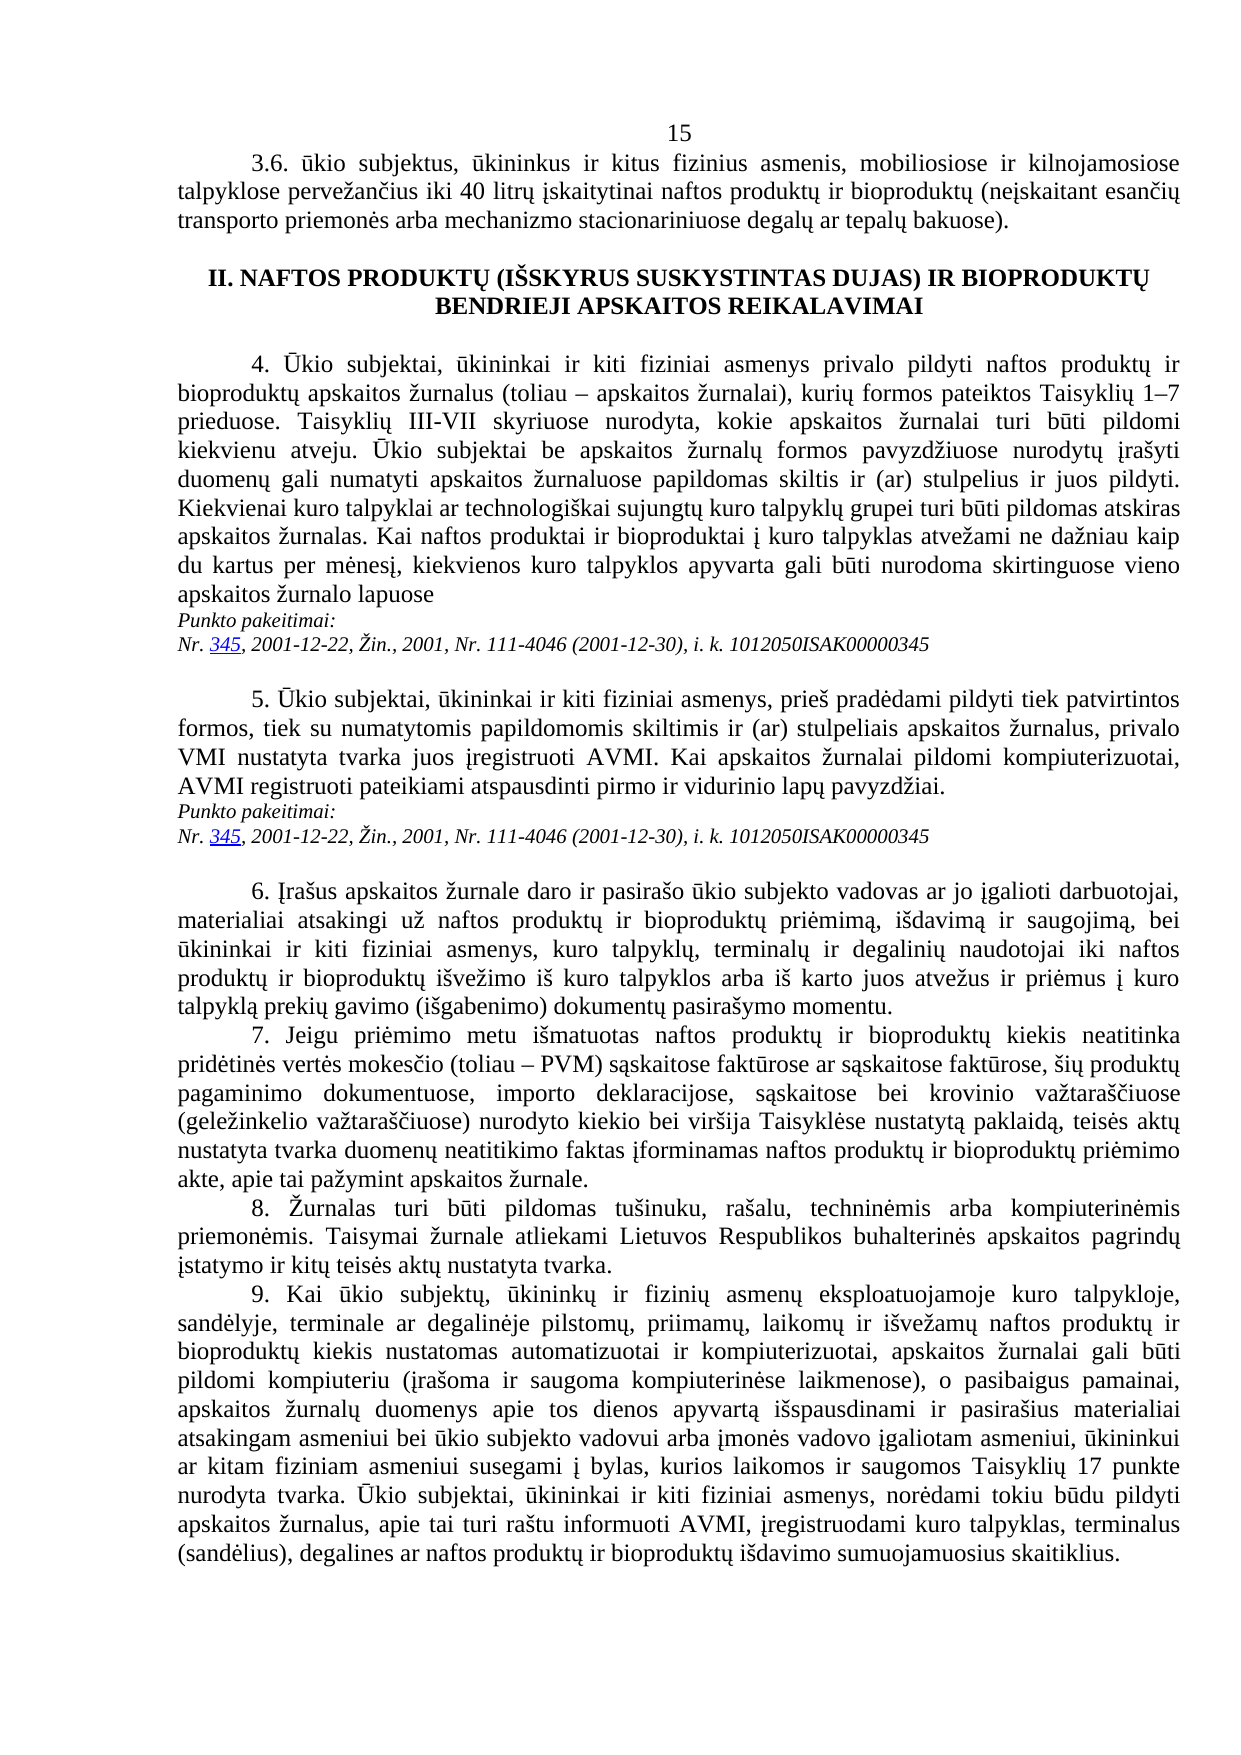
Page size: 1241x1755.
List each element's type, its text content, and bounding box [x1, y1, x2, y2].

text Nr. 345, 2001-12-22, Žin., 2001, Nr. 111-4046 (2001-12-30), i. k. 1012050ISAK00000345 [177, 823, 1181, 848]
text Punkto pakeitimai: [177, 799, 1181, 823]
text 3.6. ūkio subjektus, ūkininkus ir kitus fizinius asmenis, mobiliosiose ir kilnojamosiose talpyklose pervežančius iki 40 litrų įskaitytinai naftos produktų ir bioproduktų (neįskaitant esančių transporto priemonės arba mechanizmo stacionariniuose degalų ar tepalų bakuose). [177, 148, 1181, 234]
text 8. Žurnalas turi būti pildomas tušinuku, rašalu, techninėmis arba kompiuterinėmis priemonėmis. Taisymai žurnale atliekami Lietuvos Respublikos buhalterinės apskaitos pagrindų įstatymo ir kitų teisės aktų nustatyta tvarka. [177, 1193, 1181, 1279]
text Nr. 345, 2001-12-22, Žin., 2001, Nr. 111-4046 (2001-12-30), i. k. 1012050ISAK00000345 [177, 632, 1181, 656]
text 5. Ūkio subjektai, ūkininkai ir kiti fiziniai asmenys, prieš pradėdami pildyti tiek patvirtintos formos, tiek su numatytomis papildomomis skiltimis ir (ar) stulpeliais apskaitos žurnalus, privalo VMI nustatyta tvarka juos įregistruoti AVMI. Kai apskaitos žurnalai pildomi kompiuterizuotai, AVMI registruoti pateikiami atspausdinti pirmo ir vidurinio lapų pavyzdžiai. [177, 684, 1181, 799]
text 7. Jeigu priėmimo metu išmatuotas naftos produktų ir bioproduktų kiekis neatitinka pridėtinės vertės mokesčio (toliau – PVM) sąskaitose faktūrose ar sąskaitose faktūrose, šių produktų pagaminimo dokumentuose, importo deklaracijose, sąskaitose bei krovinio važtaraščiuose (geležinkelio važtaraščiuose) nurodyto kiekio bei viršija Taisyklėse nustatytą paklaidą, teisės aktų nustatyta tvarka duomenų neatitikimo faktas įforminamas naftos produktų ir bioproduktų priėmimo akte, apie tai pažymint apskaitos žurnale. [177, 1020, 1181, 1193]
text 6. Įrašus apskaitos žurnale daro ir pasirašo ūkio subjekto vadovas ar jo įgalioti darbuotojai, materialiai atsakingi už naftos produktų ir bioproduktų priėmimą, išdavimą ir saugojimą, bei ūkininkai ir kiti fiziniai asmenys, kuro talpyklų, terminalų ir degalinių naudotojai iki naftos produktų ir bioproduktų išvežimo iš kuro talpyklos arba iš karto juos atvežus ir priėmus į kuro talpyklą prekių gavimo (išgabenimo) dokumentų pasirašymo momentu. [177, 876, 1181, 1020]
text Punkto pakeitimai: [177, 608, 1181, 632]
text 4. Ūkio subjektai, ūkininkai ir kiti fiziniai asmenys privalo pildyti naftos produktų ir bioproduktų apskaitos žurnalus (toliau – apskaitos žurnalai), kurių formos pateiktos Taisyklių 1–7 prieduose. Taisyklių III-VII skyriuose nurodyta, kokie apskaitos žurnalai turi būti pildomi kiekvienu atveju. Ūkio subjektai be apskaitos žurnalų formos pavyzdžiuose nurodytų įrašyti duomenų gali numatyti apskaitos žurnaluose papildomas skiltis ir (ar) stulpelius ir juos pildyti. Kiekvienai kuro talpyklai ar technologiškai sujungtų kuro talpyklų grupei turi būti pildomas atskiras apskaitos žurnalas. Kai naftos produktai ir bioproduktai į kuro talpyklas atvežami ne dažniau kaip du kartus per mėnesį, kiekvienos kuro talpyklos apyvarta gali būti nurodoma skirtinguose vieno apskaitos žurnalo lapuose [177, 349, 1181, 608]
text II. NAFTOS PRODUKTŲ (IŠSKYRUS SUSKYSTINTAS DUJAS) IR BIOPRODUKTŲ BENDRIEJI APSKAITOS REIKALAVIMAI [177, 263, 1181, 320]
text 9. Kai ūkio subjektų, ūkininkų ir fizinių asmenų eksploatuojamoje kuro talpykloje, sandėlyje, terminale ar degalinėje pilstomų, priimamų, laikomų ir išvežamų naftos produktų ir bioproduktų kiekis nustatomas automatizuotai ir kompiuterizuotai, apskaitos žurnalai gali būti pildomi kompiuteriu (įrašoma ir saugoma kompiuterinėse laikmenose), o pasibaigus pamainai, apskaitos žurnalų duomenys apie tos dienos apyvartą išspausdinami ir pasirašius materialiai atsakingam asmeniui bei ūkio subjekto vadovui arba įmonės vadovo įgaliotam asmeniui, ūkininkui ar kitam fiziniam asmeniui susegami į bylas, kurios laikomos ir saugomos Taisyklių 17 punkte nurodyta tvarka. Ūkio subjektai, ūkininkai ir kiti fiziniai asmenys, norėdami tokiu būdu pildyti apskaitos žurnalus, apie tai turi raštu informuoti AVMI, įregistruodami kuro talpyklas, terminalus (sandėlius), degalines ar naftos produktų ir bioproduktų išdavimo sumuojamuosius skaitiklius. [177, 1279, 1181, 1566]
